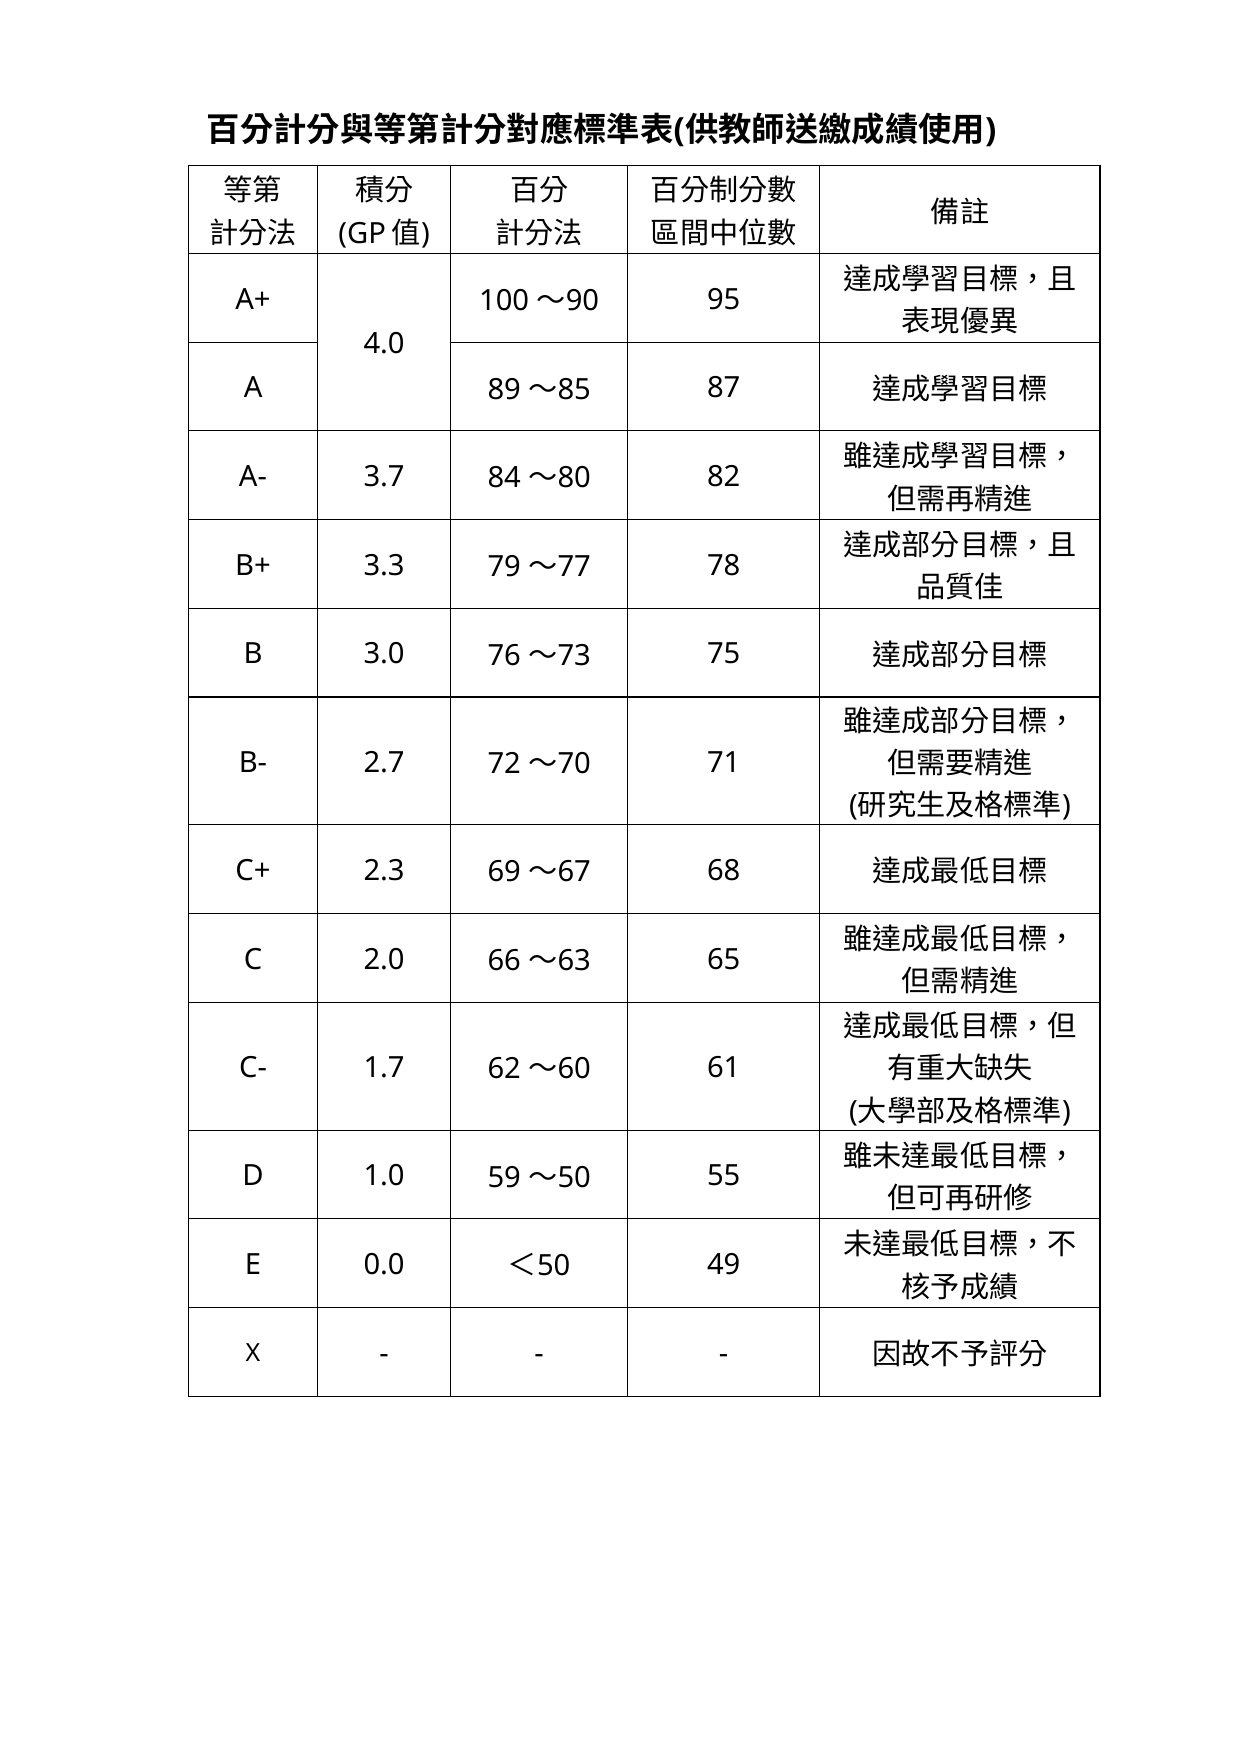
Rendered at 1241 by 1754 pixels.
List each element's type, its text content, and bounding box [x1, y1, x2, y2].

table_cell 95 [628, 254, 819, 342]
table_cell X [189, 1308, 317, 1396]
table_cell 49 [628, 1219, 819, 1307]
table_cell 4.0 [318, 254, 450, 430]
text 百分計分與等第計分對應標準表(供教師送繳成績使用) [150, 89, 1053, 164]
table_cell B- [189, 698, 317, 824]
table_cell 69 ～67 [451, 825, 627, 913]
table_cell 1.7 [318, 1003, 450, 1130]
table_cell 因故不予評分 [820, 1308, 1099, 1396]
table_cell 達成最低目標 [820, 825, 1099, 913]
table_cell 雖達成部分目標，但需要精進 (研究生及格標準) [820, 698, 1099, 824]
table_cell C+ [189, 825, 317, 913]
table_cell B [189, 609, 317, 696]
table_header 百分制分數 區間中位數 [628, 166, 819, 253]
table_cell 達成最低目標，但有重大缺失 (大學部及格標準) [820, 1003, 1099, 1130]
table_header 備註 [820, 166, 1099, 253]
table_cell 72 ～70 [451, 698, 627, 824]
table_cell 達成部分目標，且品質佳 [820, 520, 1099, 608]
table_cell 1.0 [318, 1131, 450, 1218]
table_cell 87 [628, 343, 819, 430]
table_cell 2.3 [318, 825, 450, 913]
table_cell 2.0 [318, 914, 450, 1002]
table_cell D [189, 1131, 317, 1218]
table_cell 79 ～77 [451, 520, 627, 608]
table_cell 達成學習目標 [820, 343, 1099, 430]
table_cell - [318, 1308, 450, 1396]
table_cell 89 ～85 [451, 343, 627, 430]
table_cell - [628, 1308, 819, 1396]
table_cell 66 ～63 [451, 914, 627, 1002]
table_cell C- [189, 1003, 317, 1130]
table_cell ＜50 [451, 1219, 627, 1307]
table_cell C [189, 914, 317, 1002]
table_cell B+ [189, 520, 317, 608]
table_cell A- [189, 431, 317, 519]
table_cell 71 [628, 698, 819, 824]
table_cell 62 ～60 [451, 1003, 627, 1130]
table_cell - [451, 1308, 627, 1396]
table_cell 達成部分目標 [820, 609, 1099, 696]
table_cell 3.0 [318, 609, 450, 696]
table_cell E [189, 1219, 317, 1307]
table_cell 68 [628, 825, 819, 913]
table_cell 3.7 [318, 431, 450, 519]
table_cell 65 [628, 914, 819, 1002]
table_header 百分 計分法 [451, 166, 627, 253]
table_cell A+ [189, 254, 317, 342]
table_cell 59 ～50 [451, 1131, 627, 1218]
table_cell 雖達成學習目標，但需再精進 [820, 431, 1099, 519]
table_cell 雖達成最低目標，但需精進 [820, 914, 1099, 1002]
table_cell A [189, 343, 317, 430]
table_cell 84 ～80 [451, 431, 627, 519]
table_cell 78 [628, 520, 819, 608]
table_cell 55 [628, 1131, 819, 1218]
table_cell 未達最低目標，不核予成績 [820, 1219, 1099, 1307]
table_header 積分 (GP值) [318, 166, 450, 253]
table_cell 100 ～90 [451, 254, 627, 342]
table_cell 76 ～73 [451, 609, 627, 696]
table_cell 達成學習目標，且表現優異 [820, 254, 1099, 342]
table_cell 75 [628, 609, 819, 696]
table_cell 82 [628, 431, 819, 519]
table_cell 雖未達最低目標，但可再研修 [820, 1131, 1099, 1218]
table_cell 0.0 [318, 1219, 450, 1307]
table_cell 61 [628, 1003, 819, 1130]
table_header 等第 計分法 [189, 166, 317, 253]
table_cell 2.7 [318, 698, 450, 824]
table_cell 3.3 [318, 520, 450, 608]
